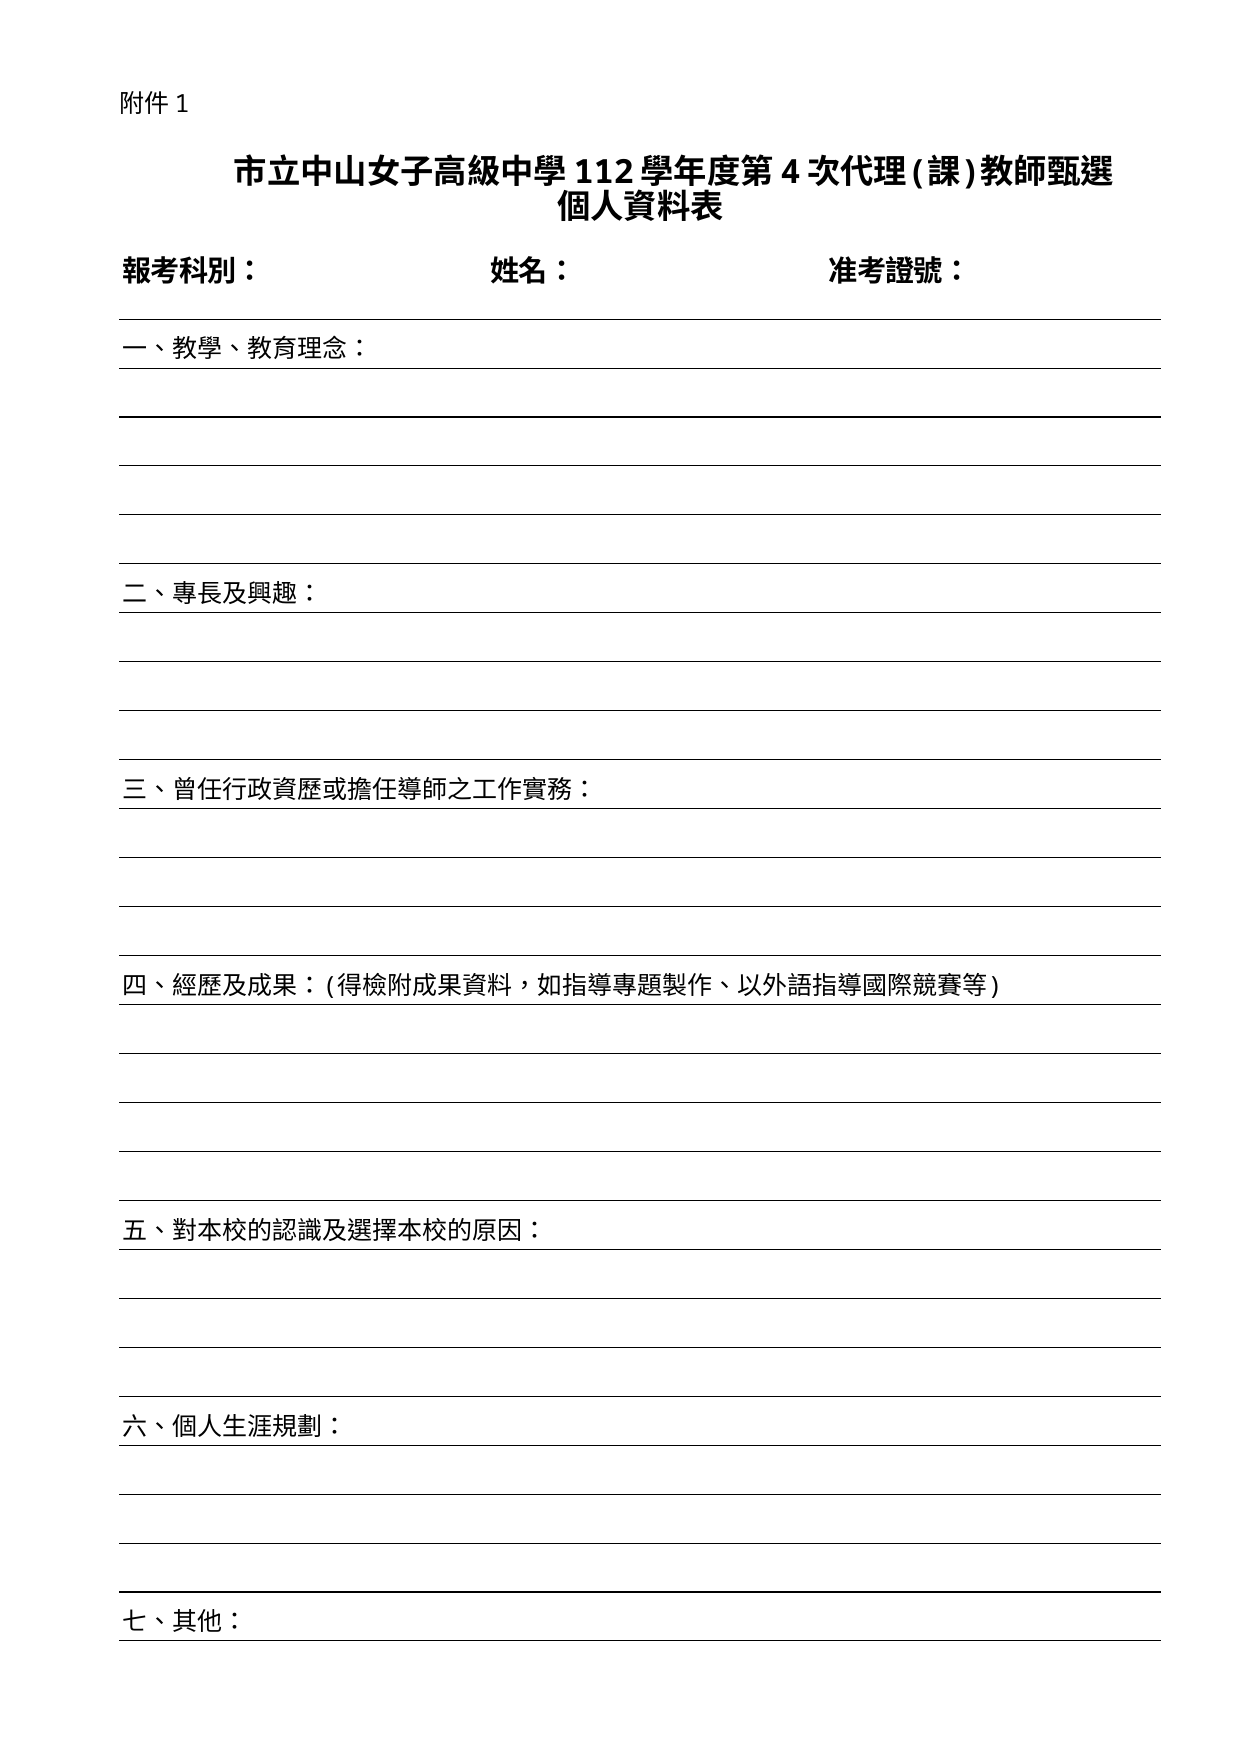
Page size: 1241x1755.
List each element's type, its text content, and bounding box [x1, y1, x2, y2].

table_cell [119, 1299, 1161, 1347]
table_cell 七、其他： [119, 1593, 1161, 1640]
table_cell 二、專長及興趣： [119, 564, 1161, 612]
text 附件1 [119, 84, 1151, 120]
table_cell [119, 515, 1161, 563]
table_cell [119, 1446, 1161, 1493]
table_cell [119, 369, 1161, 416]
table_cell [119, 809, 1161, 857]
table_cell [119, 907, 1161, 955]
table_cell 三、曾任行政資歷或擔任導師之工作實務： [119, 760, 1161, 808]
table_cell 五、對本校的認識及選擇本校的原因： [119, 1201, 1161, 1249]
table_cell [119, 858, 1161, 906]
table_cell [119, 1544, 1161, 1591]
table_cell [119, 1103, 1161, 1151]
table_cell 一、教學、教育理念： [119, 320, 1161, 367]
table_cell [119, 466, 1161, 514]
table_cell [119, 1005, 1161, 1053]
table_cell [119, 1152, 1161, 1200]
table_header 臺北市立中山女子高級中學112學年度第4次代理(課)教師甄選 個人資料表 報考科別： 姓名： 准考證號： [119, 145, 1161, 318]
table_cell 六、個人生涯規劃： [119, 1397, 1161, 1444]
table_cell [119, 662, 1161, 710]
table_cell [119, 418, 1161, 465]
table_cell [119, 1250, 1161, 1298]
table_cell [119, 1495, 1161, 1542]
table_cell [119, 711, 1161, 759]
table_cell [119, 613, 1161, 661]
table_cell [119, 1348, 1161, 1396]
table_cell [119, 1054, 1161, 1102]
table_cell 四、經歷及成果：(得檢附成果資料，如指導專題製作、以外語指導國際競賽等) [119, 956, 1161, 1004]
